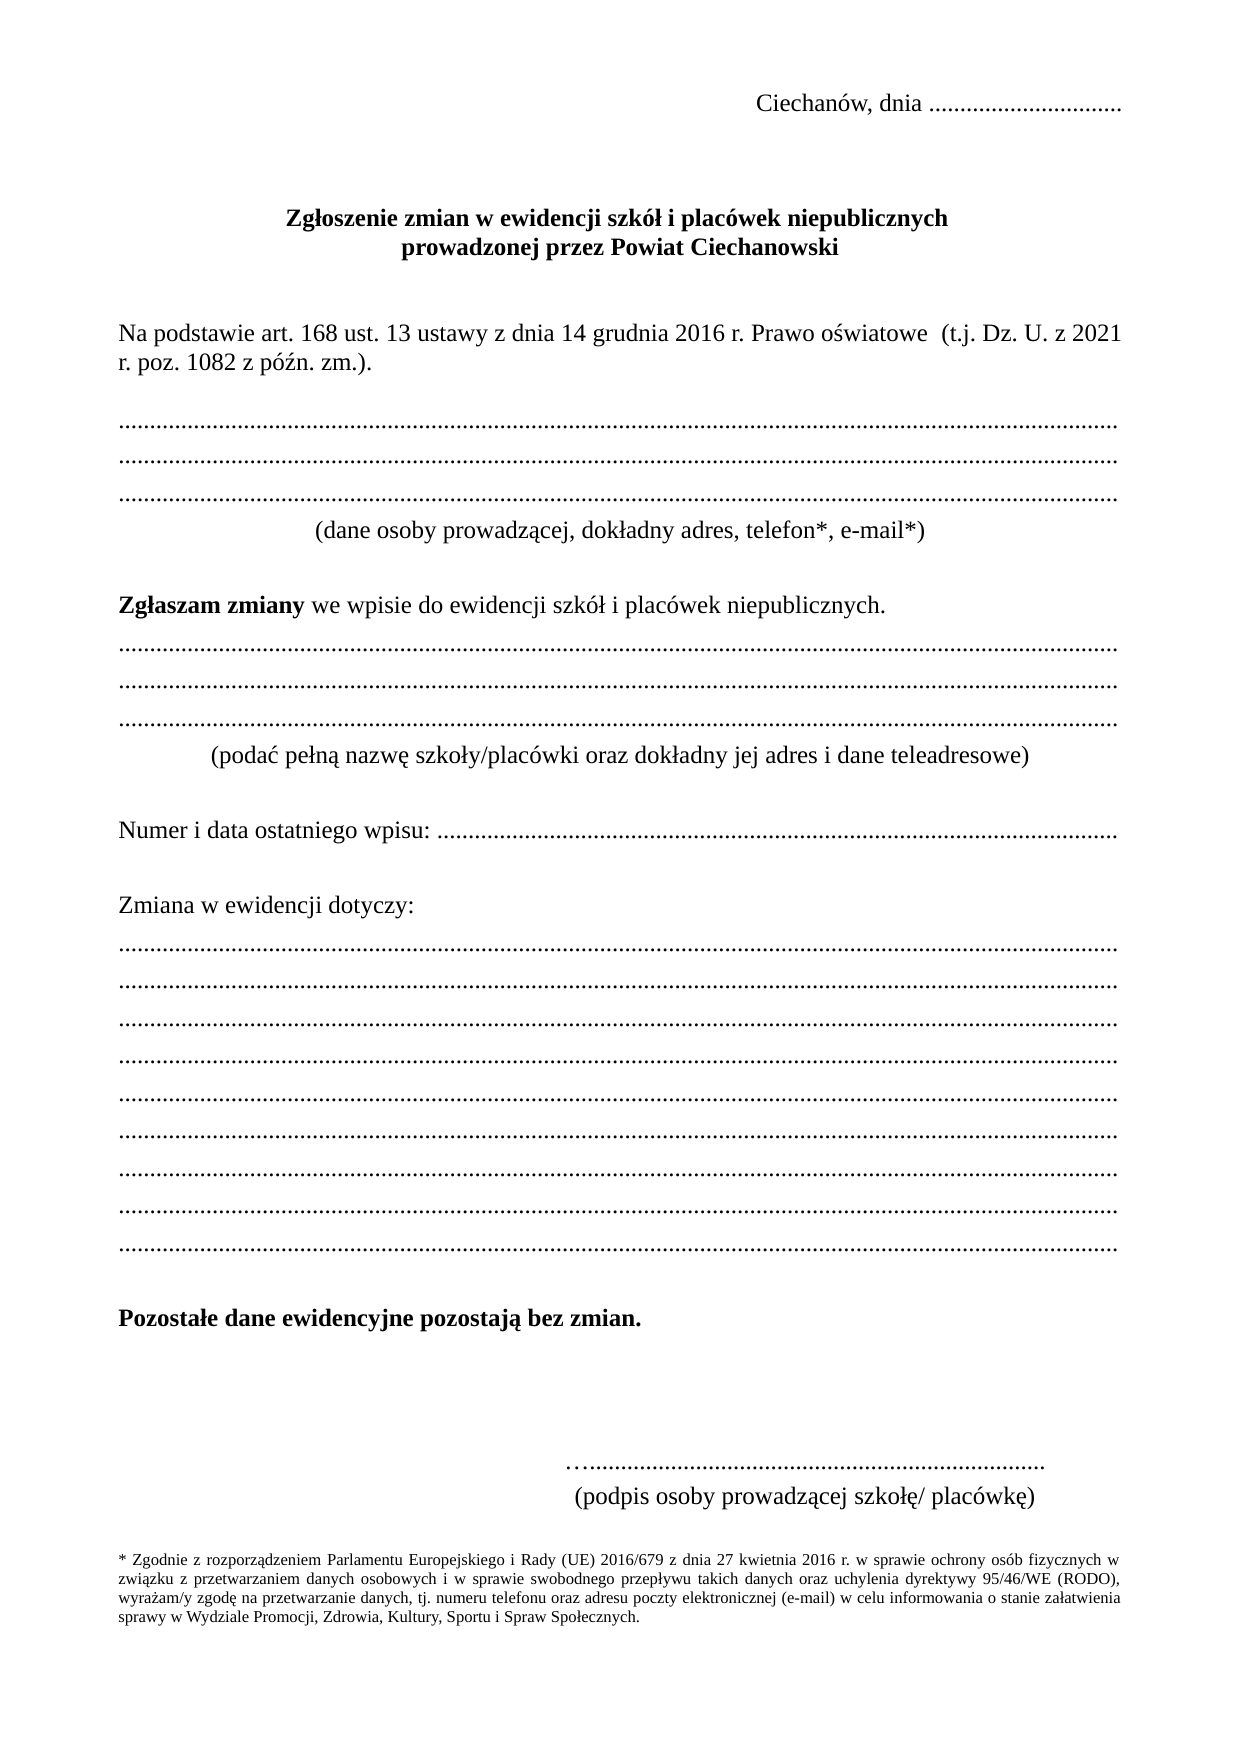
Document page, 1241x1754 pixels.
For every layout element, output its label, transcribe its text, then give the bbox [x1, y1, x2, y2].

text ................................................................................................................................................................ [118, 1146, 1122, 1183]
text Na podstawie art. 168 ust. 13 ustawy z dnia 14 grudnia 2016 r. Prawo oświatowe (t.j. Dz. U. z 2021 r. poz. 1082 z późn. zm.). [118, 318, 1122, 376]
text ................................................................................................................................................................ [118, 1071, 1122, 1108]
text (podpis osoby prowadzącej szkołę/ placówkę) [118, 1475, 1122, 1512]
text Numer i data ostatniego wpisu: ............................................................................................................. [118, 808, 1122, 846]
text …......................................................................... [118, 1446, 1122, 1475]
text ................................................................................................................................................................................................................................................................................................................................................................................................................................................................................................ [118, 621, 1122, 733]
text ................................................................................................................................................................ [118, 1108, 1122, 1146]
text ................................................................................................................................................................................................................................................................................................................................ [118, 433, 1122, 508]
text ................................................................................................................................................................ [118, 921, 1122, 958]
text Zmiana w ewidencji dotyczy: [118, 883, 1122, 921]
text ................................................................................................................................................................ [118, 405, 1122, 433]
subtitle Ciechanów, dnia ............................... [708, 88, 1122, 117]
text ................................................................................................................................................................ [118, 996, 1122, 1033]
text * Zgodnie z rozporządzeniem Parlamentu Europejskiego i Rady (UE) 2016/679 z dnia 27 kwietnia 2016 r. w sprawie ochrony osób fizycznych w związku z przetwarzaniem danych osobowych i w sprawie swobodnego przepływu takich danych oraz uchylenia dyrektywy 95/46/WE (RODO), wyrażam/y zgodę na przetwarzanie danych, tj. numeru telefonu oraz adresu poczty elektronicznej (e-mail) w celu informowania o stanie załatwienia sprawy w Wydziale Promocji, Zdrowia, Kultury, Sportu i Spraw Społecznych. [118, 1550, 1122, 1626]
text Zgłaszam zmiany we wpisie do ewidencji szkół i placówek niepublicznych. [118, 583, 1122, 621]
text ................................................................................................................................................................ [118, 1221, 1122, 1258]
text (podać pełną nazwę szkoły/placówki oraz dokładny jej adres i dane teleadresowe) [118, 733, 1122, 771]
text ................................................................................................................................................................ [118, 1183, 1122, 1221]
text ................................................................................................................................................................ [118, 1033, 1122, 1071]
text Pozostałe dane ewidencyjne pozostają bez zmian. [118, 1296, 1122, 1333]
subtitle Zgłoszenie zmian w ewidencji szkół i placówek niepublicznych prowadzonej przez Powiat Ciechanowski [118, 203, 1122, 261]
text (dane osoby prowadzącej, dokładny adres, telefon*, e-mail*) [118, 508, 1122, 546]
text ................................................................................................................................................................ [118, 958, 1122, 996]
